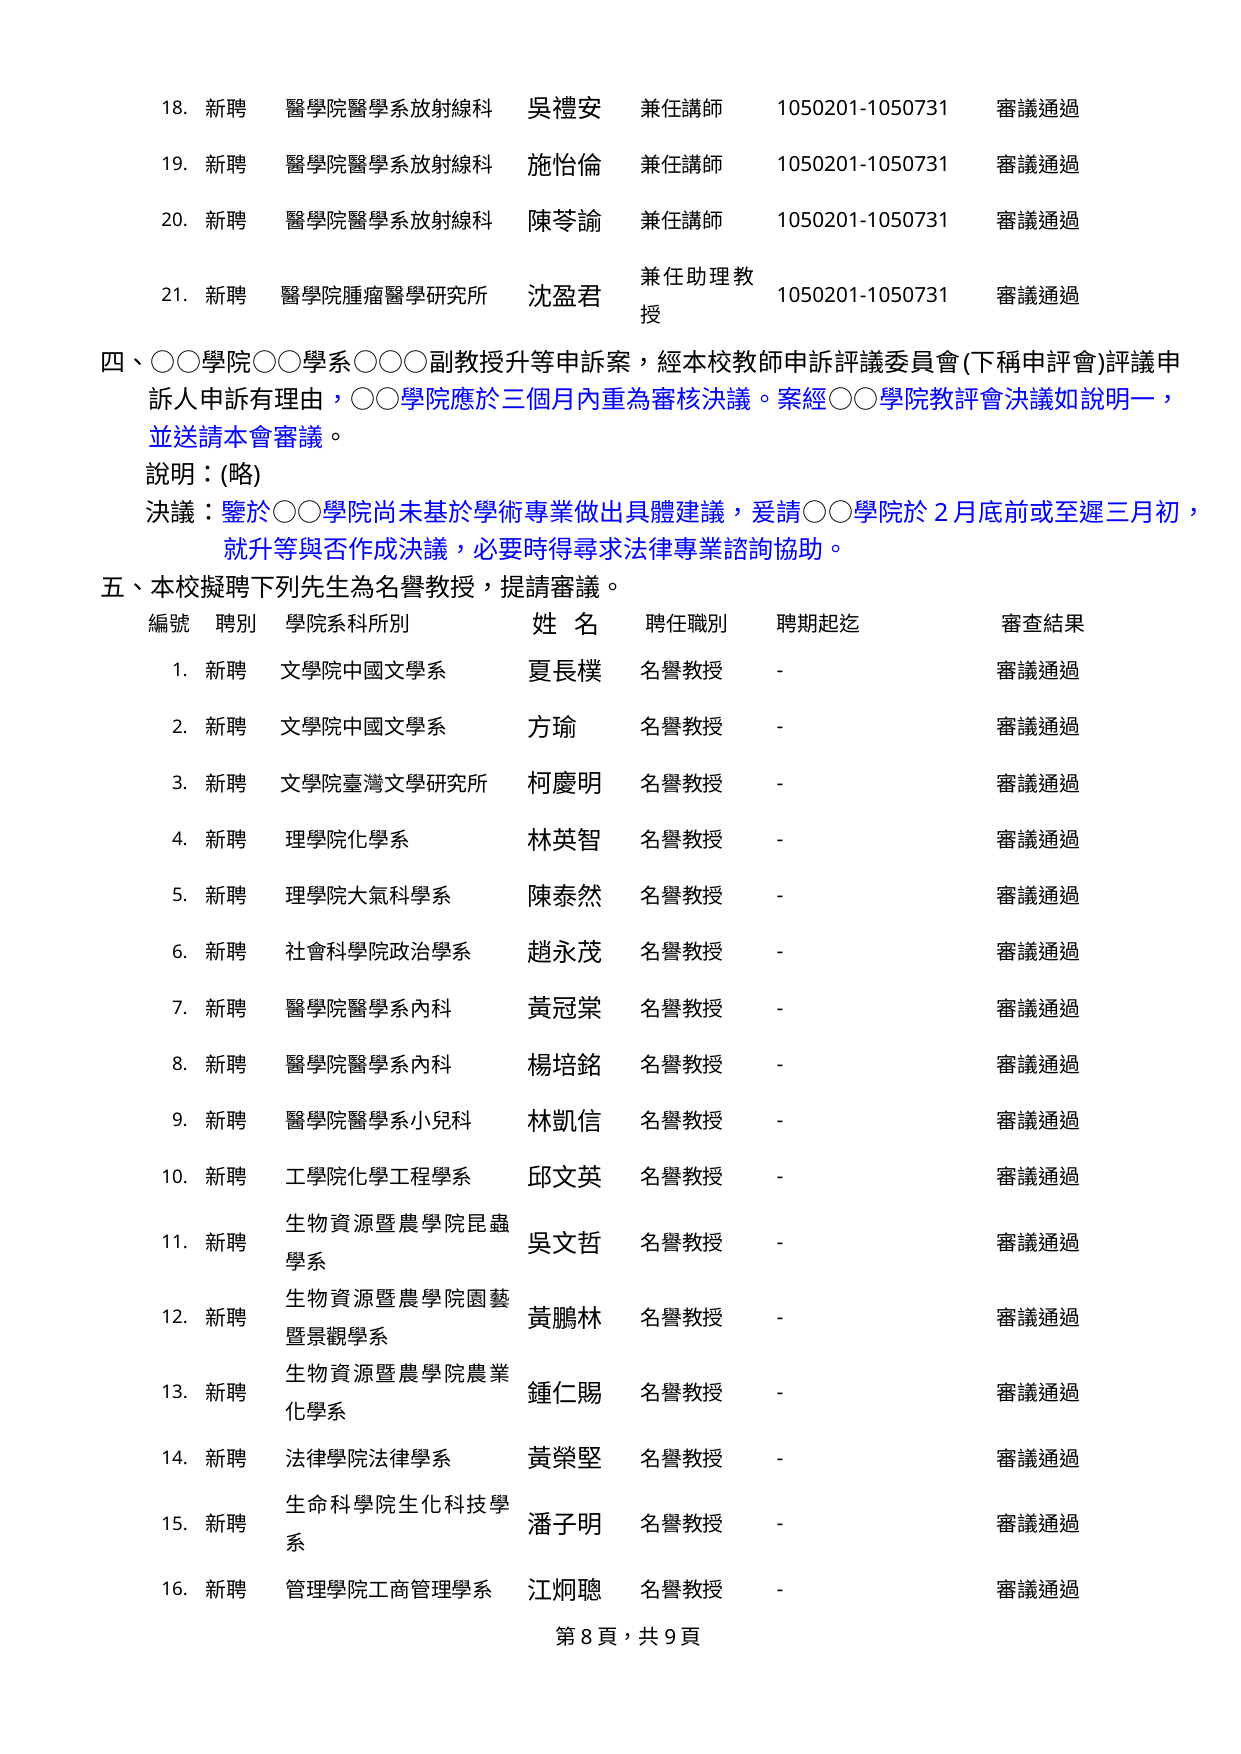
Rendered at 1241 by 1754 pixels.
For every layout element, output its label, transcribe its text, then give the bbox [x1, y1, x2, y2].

table_cell 生命科學院生化科技學系 [274, 1485, 521, 1560]
table_cell 18. [143, 79, 199, 135]
table_cell - [765, 1429, 990, 1485]
text 四、○○學院○○學系○○○副教授升等申訴案，經本校教師申訴評議委員會(下稱申評會)評議申訴人申訴有理由，○○學院應於三個月內重為審核決議。案經○○學院教評會決議如說明一，並送請本會審議。 [100, 341, 1181, 454]
table_cell 名譽教授 [634, 641, 765, 698]
table_cell 11. [143, 1204, 199, 1279]
table_cell 1050201-1050731 [765, 248, 990, 341]
table_cell 10. [143, 1148, 199, 1204]
table_cell 新聘 [199, 1485, 274, 1560]
table_cell - [765, 1035, 990, 1091]
table_cell 醫學院醫學系放射線科 [274, 79, 521, 135]
table_cell 審議通過 [990, 810, 1207, 866]
table_cell 吳文哲 [521, 1204, 634, 1279]
table_cell - [765, 698, 990, 754]
table_cell 新聘 [199, 641, 274, 698]
table_cell 審議通過 [990, 641, 1207, 698]
table_cell 楊培銘 [521, 1035, 634, 1091]
table_cell 理學院大氣科學系 [274, 866, 521, 923]
table_cell 醫學院醫學系放射線科 [274, 135, 521, 191]
table_cell 名譽教授 [634, 698, 765, 754]
table_cell 審議通過 [990, 698, 1207, 754]
table_cell 名譽教授 [634, 1429, 765, 1485]
table_cell 生物資源暨農學院昆蟲學系 [274, 1204, 521, 1279]
table_cell 名譽教授 [634, 1485, 765, 1560]
table_cell - [765, 1354, 990, 1429]
table_cell 名譽教授 [634, 979, 765, 1035]
table_cell 3. [143, 754, 199, 810]
table_cell 新聘 [199, 810, 274, 866]
table_cell 審議通過 [990, 1354, 1207, 1429]
table_cell 新聘 [199, 248, 274, 341]
table_header 聘別 [199, 604, 274, 641]
table_cell 新聘 [199, 1354, 274, 1429]
table_cell 審議通過 [990, 1204, 1207, 1279]
table_cell 兼任講師 [634, 79, 765, 135]
table_cell 21. [143, 248, 199, 341]
table_header 編號 [143, 604, 199, 641]
table_cell 法律學院法律學系 [274, 1429, 521, 1485]
table_cell - [765, 979, 990, 1035]
table_cell 14. [143, 1429, 199, 1485]
table_cell - [765, 1148, 990, 1204]
table_cell 新聘 [199, 1091, 274, 1148]
table_cell 審議通過 [990, 866, 1207, 923]
table_cell 江炯聰 [521, 1560, 634, 1616]
table_cell 名譽教授 [634, 1204, 765, 1279]
table_cell 新聘 [199, 191, 274, 248]
table_cell 醫學院醫學系內科 [274, 979, 521, 1035]
table_cell 7. [143, 979, 199, 1035]
table_cell 沈盈君 [521, 248, 634, 341]
table_cell 審議通過 [990, 1279, 1207, 1354]
table_cell 20. [143, 191, 199, 248]
table_cell 文學院中國文學系 [274, 641, 521, 698]
table_cell 1. [143, 641, 199, 698]
table_cell 文學院中國文學系 [274, 698, 521, 754]
table_cell 名譽教授 [634, 1035, 765, 1091]
table_cell 審議通過 [990, 135, 1207, 191]
table_cell 1050201-1050731 [765, 135, 990, 191]
table_cell - [765, 866, 990, 923]
table_cell 9. [143, 1091, 199, 1148]
table_cell 林凱信 [521, 1091, 634, 1148]
table_cell - [765, 810, 990, 866]
table_cell 兼任講師 [634, 191, 765, 248]
table_cell 名譽教授 [634, 1560, 765, 1616]
table_cell 15. [143, 1485, 199, 1560]
table_cell - [765, 1279, 990, 1354]
table_cell 文學院臺灣文學研究所 [274, 754, 521, 810]
table_cell - [765, 1091, 990, 1148]
table_cell 社會科學院政治學系 [274, 923, 521, 979]
table_cell 1050201-1050731 [765, 191, 990, 248]
table_cell 審議通過 [990, 754, 1207, 810]
table_cell 名譽教授 [634, 1279, 765, 1354]
table_cell 理學院化學系 [274, 810, 521, 866]
table_cell 審議通過 [990, 923, 1207, 979]
table_cell - [765, 1485, 990, 1560]
table_cell 審議通過 [990, 979, 1207, 1035]
table_cell 新聘 [199, 979, 274, 1035]
table_cell 工學院化學工程學系 [274, 1148, 521, 1204]
table_cell 新聘 [199, 1148, 274, 1204]
table_cell 新聘 [199, 79, 274, 135]
table_cell 兼任助理教授 [634, 248, 765, 341]
table_cell 醫學院醫學系內科 [274, 1035, 521, 1091]
table_cell 林英智 [521, 810, 634, 866]
table_header 學院系科所別 [274, 604, 521, 641]
table_cell 醫學院腫瘤醫學研究所 [274, 248, 521, 341]
table_cell 黃冠棠 [521, 979, 634, 1035]
table_header 審查結果 [990, 604, 1207, 641]
table_cell 4. [143, 810, 199, 866]
text 五、本校擬聘下列先生為名譽教授，提請審議。 [100, 566, 1181, 604]
table_cell 新聘 [199, 754, 274, 810]
table_header 姓 名 [521, 604, 634, 641]
table_cell 潘子明 [521, 1485, 634, 1560]
table_cell 方瑜 [521, 698, 634, 754]
table_cell 新聘 [199, 1035, 274, 1091]
table_cell 審議通過 [990, 79, 1207, 135]
table_cell - [765, 923, 990, 979]
table_cell 審議通過 [990, 1148, 1207, 1204]
table_cell 名譽教授 [634, 810, 765, 866]
table_cell 兼任講師 [634, 135, 765, 191]
table_cell 黃鵬林 [521, 1279, 634, 1354]
table_cell 夏長樸 [521, 641, 634, 698]
table_cell 16. [143, 1560, 199, 1616]
table_cell 19. [143, 135, 199, 191]
table_cell 審議通過 [990, 191, 1207, 248]
table_cell 吳禮安 [521, 79, 634, 135]
table_cell - [765, 641, 990, 698]
table_cell 管理學院工商管理學系 [274, 1560, 521, 1616]
table_cell 新聘 [199, 698, 274, 754]
table_cell 6. [143, 923, 199, 979]
table_cell 12. [143, 1279, 199, 1354]
table_cell - [765, 1560, 990, 1616]
table_cell 新聘 [199, 1560, 274, 1616]
table_cell 陳泰然 [521, 866, 634, 923]
table_cell - [765, 754, 990, 810]
table_cell 審議通過 [990, 1429, 1207, 1485]
table_cell 審議通過 [990, 248, 1207, 341]
table_cell 陳苓諭 [521, 191, 634, 248]
table_cell 醫學院醫學系小兒科 [274, 1091, 521, 1148]
table_cell 5. [143, 866, 199, 923]
table_cell 邱文英 [521, 1148, 634, 1204]
table_cell 醫學院醫學系放射線科 [274, 191, 521, 248]
table_cell 新聘 [199, 866, 274, 923]
table_cell 新聘 [199, 1204, 274, 1279]
table_cell 新聘 [199, 135, 274, 191]
table_cell 審議通過 [990, 1560, 1207, 1616]
table_cell 趙永茂 [521, 923, 634, 979]
text 說明：(略) [145, 454, 1181, 491]
table_cell 名譽教授 [634, 754, 765, 810]
table_cell 13. [143, 1354, 199, 1429]
table_cell 柯慶明 [521, 754, 634, 810]
table_header 聘任職別 [634, 604, 765, 641]
table_cell 2. [143, 698, 199, 754]
table_cell 名譽教授 [634, 866, 765, 923]
table_cell - [765, 1204, 990, 1279]
table_cell 新聘 [199, 1429, 274, 1485]
table_cell 審議通過 [990, 1485, 1207, 1560]
table_cell 1050201-1050731 [765, 79, 990, 135]
table_cell 鍾仁賜 [521, 1354, 634, 1429]
table_cell 新聘 [199, 1279, 274, 1354]
text 決議：鑒於○○學院尚未基於學術專業做出具體建議，爰請○○學院於2月底前或至遲三月初，就升等與否作成決議，必要時得尋求法律專業諮詢協助。 [145, 491, 1181, 566]
table_cell 施怡倫 [521, 135, 634, 191]
table_cell 審議通過 [990, 1091, 1207, 1148]
table_cell 生物資源暨農學院農業化學系 [274, 1354, 521, 1429]
table_cell 新聘 [199, 923, 274, 979]
table_cell 黃榮堅 [521, 1429, 634, 1485]
table_header 聘期起迄 [765, 604, 990, 641]
table_cell 名譽教授 [634, 1148, 765, 1204]
table_cell 生物資源暨農學院園藝暨景觀學系 [274, 1279, 521, 1354]
table_cell 名譽教授 [634, 923, 765, 979]
table_cell 8. [143, 1035, 199, 1091]
table_cell 名譽教授 [634, 1354, 765, 1429]
table_cell 審議通過 [990, 1035, 1207, 1091]
table_cell 名譽教授 [634, 1091, 765, 1148]
